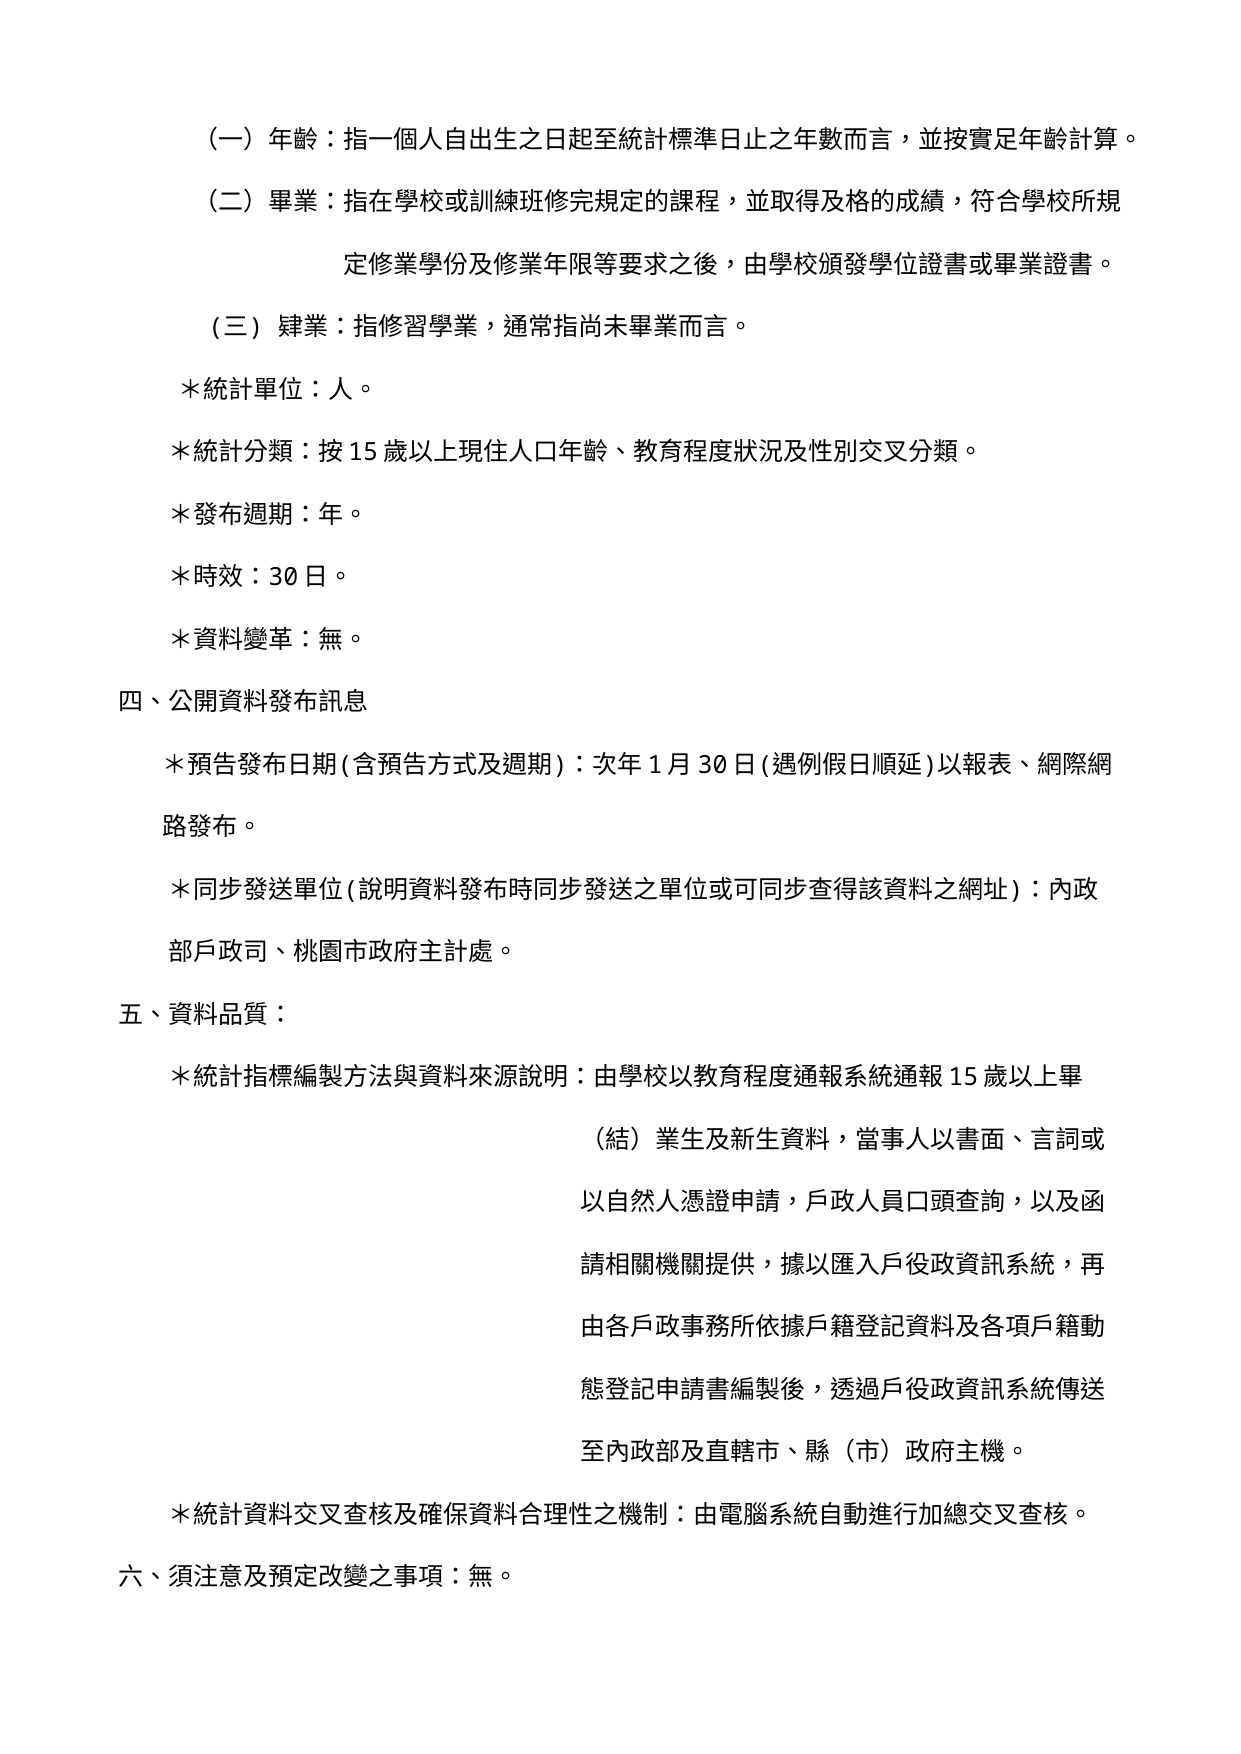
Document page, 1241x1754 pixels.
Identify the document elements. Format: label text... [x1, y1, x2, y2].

text ＊同步發送單位(說明資料發布時同步發送之單位或可同步查得該資料之網址)：內政部戶政司、桃園市政府主計處。 [168, 846, 1122, 971]
text ＊發布週期：年。 [168, 471, 1122, 533]
text ＊預告發布日期(含預告方式及週期)：次年1月30日(遇例假日順延)以報表、網際網路發布。 [162, 721, 1122, 846]
text （一）年齡：指一個人自出生之日起至統計標準日止之年數而言，並按實足年齡計算。 [193, 96, 1122, 158]
text 四、公開資料發布訊息 [118, 658, 1122, 721]
text ＊時效：30日。 [168, 533, 1122, 596]
text ＊資料變革：無。 [168, 596, 1122, 658]
text ＊統計資料交叉查核及確保資料合理性之機制：由電腦系統自動進行加總交叉查核。 [168, 1471, 1122, 1533]
text ＊統計分類：按15歲以上現住人口年齡、教育程度狀況及性別交叉分類。 [168, 408, 1122, 471]
text 六、須注意及預定改變之事項：無。 [118, 1533, 1122, 1596]
text ＊統計指標編製方法與資料來源說明：由學校以教育程度通報系統通報15歲以上畢（結）業生及新生資料，當事人以書面、言詞或以自然人憑證申請，戶政人員口頭查詢，以及函請相關機關提供，據以匯入戶役政資訊系統，再由各戶政事務所依據戶籍登記資料及各項戶籍動態登記申請書編製後，透過戶役政資訊系統傳送至內政部及直轄市、縣（市）政府主機。 [168, 1033, 1122, 1471]
text （二）畢業：指在學校或訓練班修完規定的課程，並取得及格的成績，符合學校所規定修業學份及修業年限等要求之後，由學校頒發學位證書或畢業證書。 [193, 158, 1122, 283]
text ＊統計單位：人。 [118, 346, 1122, 408]
text 五、資料品質： [118, 971, 1122, 1033]
text (三) 肄業：指修習學業，通常指尚未畢業而言。 [193, 283, 1122, 346]
